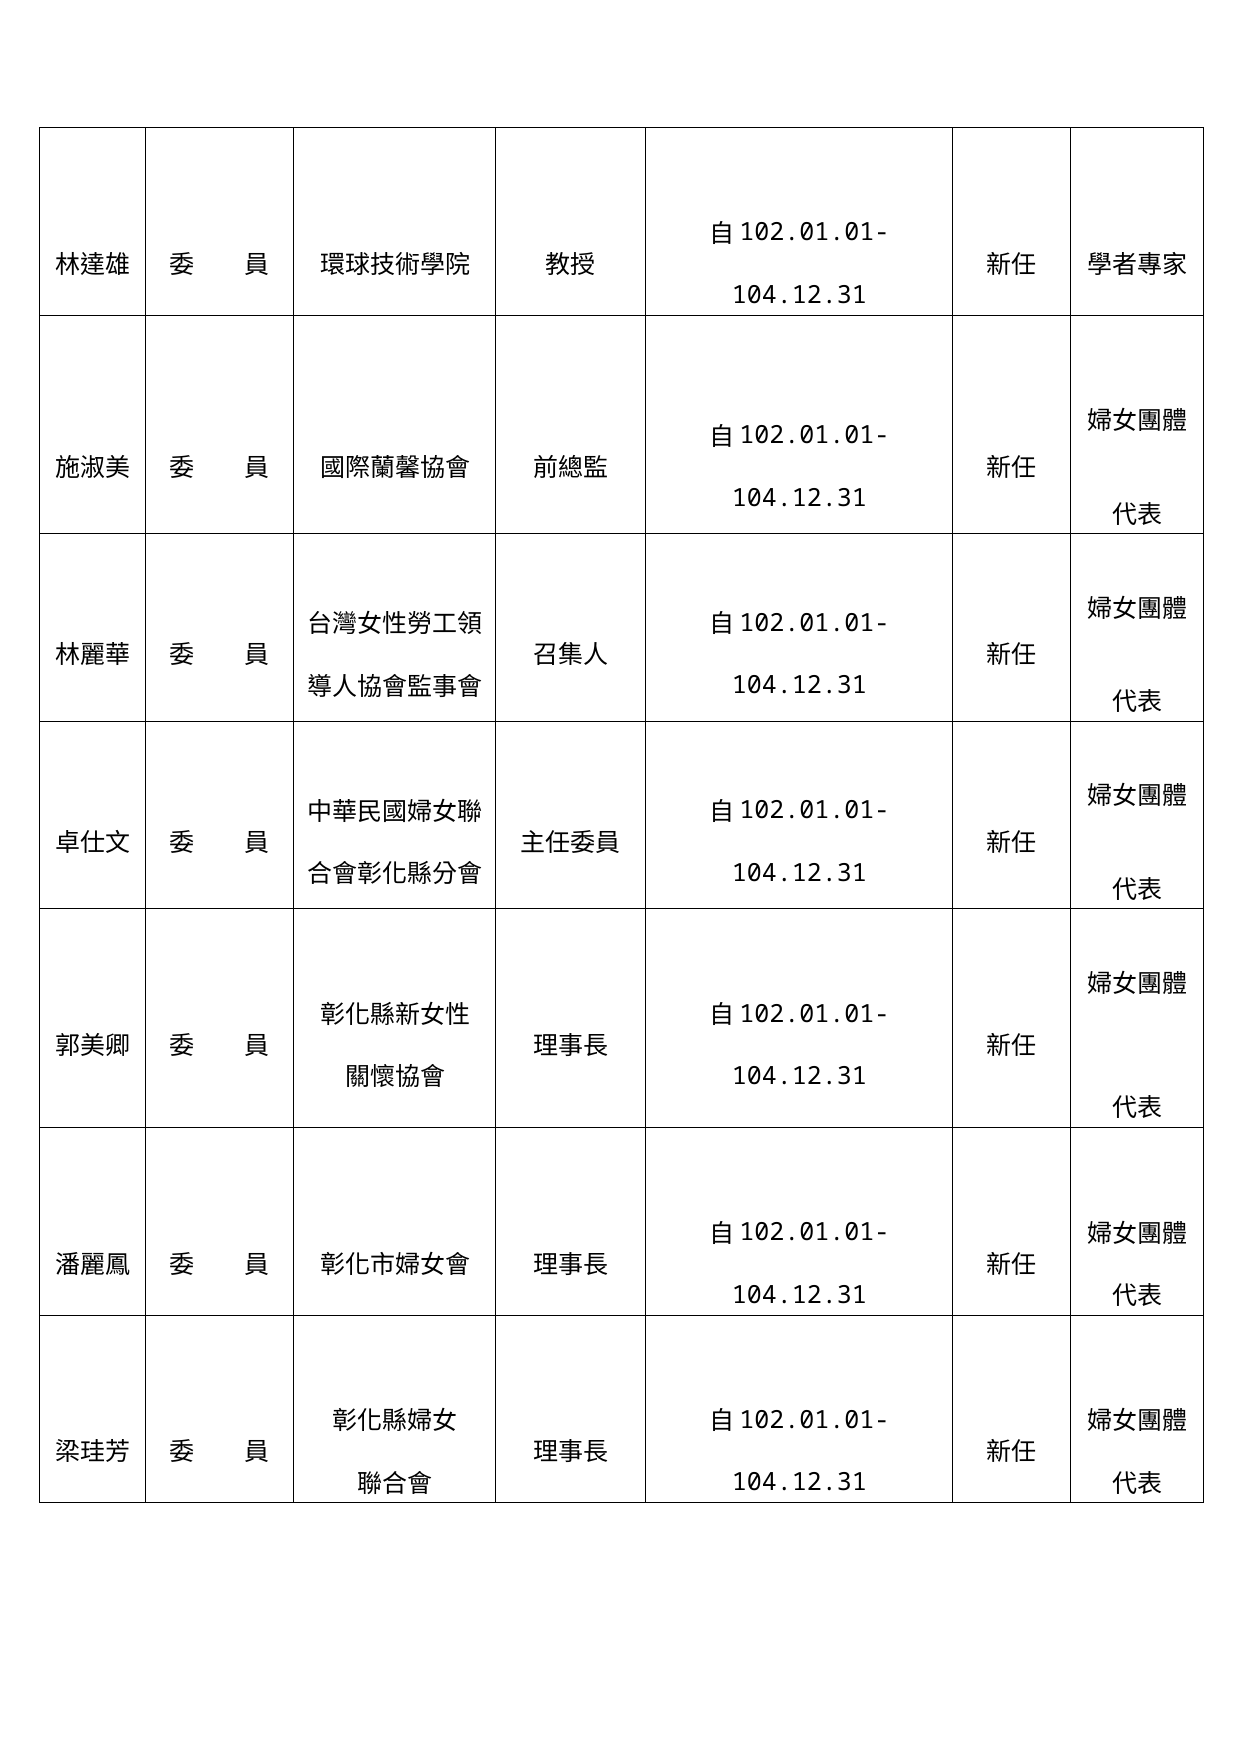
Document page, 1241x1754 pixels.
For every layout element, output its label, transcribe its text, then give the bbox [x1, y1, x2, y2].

table_cell 台灣女性勞工領導人協會監事會 [294, 534, 495, 721]
table_cell 梁珪芳 [40, 1316, 145, 1502]
table_cell 委 員 [146, 316, 293, 533]
table_cell 自102.01.01-104.12.31 [646, 722, 952, 908]
table_cell 前總監 [496, 316, 645, 533]
table_cell 婦女團體 代表 [1071, 316, 1203, 533]
table_cell 自102.01.01-104.12.31 [646, 128, 952, 314]
table_cell 婦女團體 代表 [1071, 909, 1203, 1127]
table_cell 新任 [953, 722, 1070, 908]
table_cell 林麗華 [40, 534, 145, 721]
table_cell 中華民國婦女聯合會彰化縣分會 [294, 722, 495, 908]
table_cell 學者專家 [1071, 128, 1203, 314]
table_cell 委 員 [146, 1316, 293, 1502]
table_cell 召集人 [496, 534, 645, 721]
table_cell 自102.01.01-104.12.31 [646, 909, 952, 1127]
table_cell 新任 [953, 1316, 1070, 1502]
table_cell 新任 [953, 128, 1070, 314]
table_cell 婦女團體 代表 [1071, 1128, 1203, 1314]
table_cell 理事長 [496, 909, 645, 1127]
table_cell 自102.01.01-104.12.31 [646, 1316, 952, 1502]
table_cell 自102.01.01-104.12.31 [646, 534, 952, 721]
table_cell 彰化縣新女性 關懷協會 [294, 909, 495, 1127]
table_cell 國際蘭馨協會 [294, 316, 495, 533]
table_cell 郭美卿 [40, 909, 145, 1127]
table_cell 委 員 [146, 909, 293, 1127]
table_cell 卓仕文 [40, 722, 145, 908]
table_cell 潘麗鳳 [40, 1128, 145, 1314]
table_cell 委 員 [146, 1128, 293, 1314]
table_cell 施淑美 [40, 316, 145, 533]
table_cell 新任 [953, 1128, 1070, 1314]
table_cell 新任 [953, 316, 1070, 533]
table_cell 婦女團體 代表 [1071, 722, 1203, 908]
table_cell 理事長 [496, 1128, 645, 1314]
table_cell 環球技術學院 [294, 128, 495, 314]
table_cell 理事長 [496, 1316, 645, 1502]
table_cell 林達雄 [40, 128, 145, 314]
table_cell 婦女團體 代表 [1071, 1316, 1203, 1502]
table_cell 新任 [953, 534, 1070, 721]
table_cell 自102.01.01-104.12.31 [646, 316, 952, 533]
table_cell 彰化縣婦女 聯合會 [294, 1316, 495, 1502]
table_cell 主任委員 [496, 722, 645, 908]
table_cell 彰化市婦女會 [294, 1128, 495, 1314]
table_cell 教授 [496, 128, 645, 314]
table_cell 委 員 [146, 128, 293, 314]
table_cell 婦女團體 代表 [1071, 534, 1203, 721]
table_cell 委 員 [146, 534, 293, 721]
table_cell 自102.01.01-104.12.31 [646, 1128, 952, 1314]
table_cell 新任 [953, 909, 1070, 1127]
table_cell 委 員 [146, 722, 293, 908]
